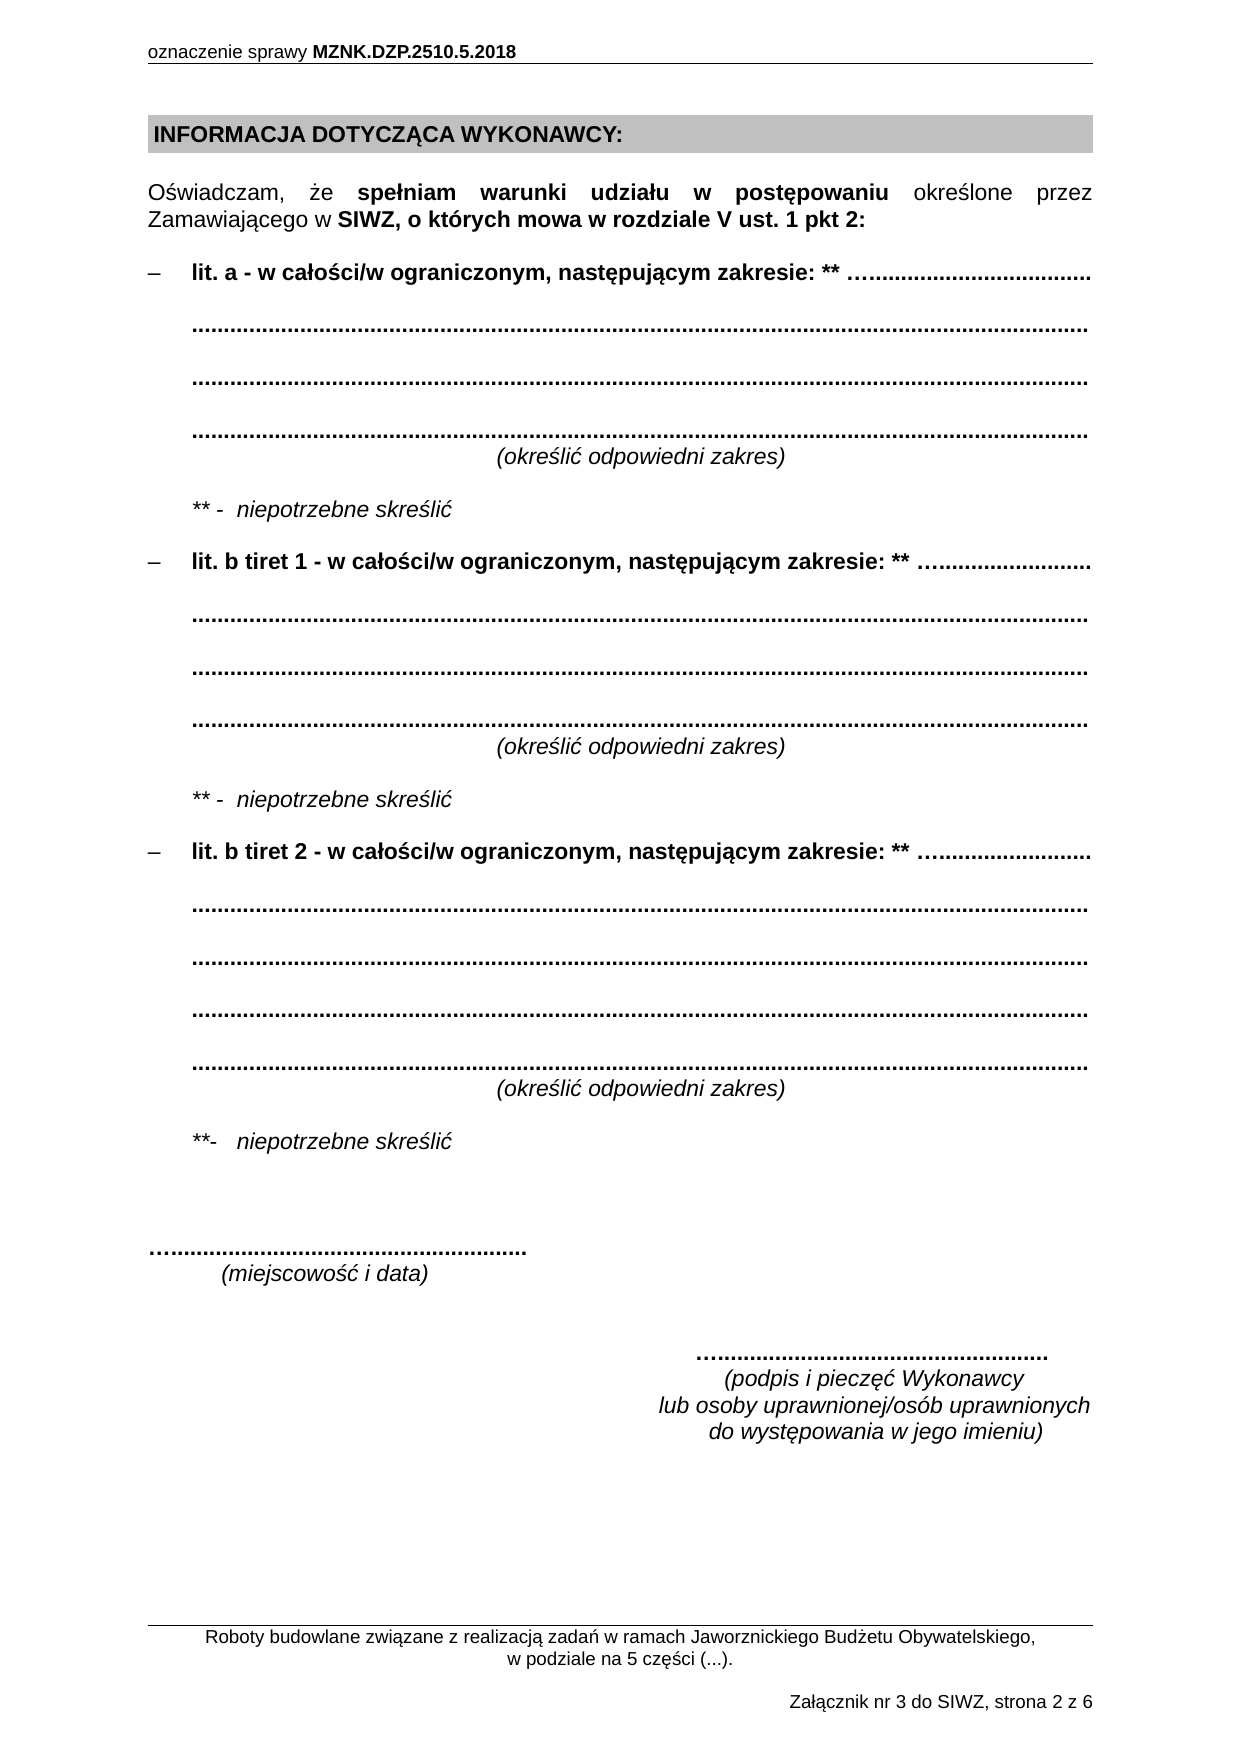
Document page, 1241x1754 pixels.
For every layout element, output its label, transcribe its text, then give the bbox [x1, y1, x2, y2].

table_header INFORMACJA DOTYCZĄCA WYKONAWCY: [148, 115, 1093, 153]
text lub osoby uprawnionej/osób uprawnionych [148, 1392, 1093, 1418]
text (podpis i pieczęć Wykonawcy [724, 1365, 1093, 1392]
text (określić odpowiedni zakres) [191, 443, 1093, 469]
text ….................................................... [694, 1339, 1093, 1365]
text …........................................................ [148, 1233, 1093, 1260]
text ............................................................................................................................................. [191, 311, 1093, 337]
text (określić odpowiedni zakres) [191, 1075, 1093, 1102]
text ** - niepotrzebne skreślić [191, 786, 1093, 812]
text do występowania w jego imieniu) [708, 1418, 1093, 1444]
text ............................................................................................................................................. [191, 706, 1093, 733]
text ............................................................................................................................................. [191, 601, 1093, 627]
text – lit. b tiret 1 - w całości/w ograniczonym, następującym zakresie: ** …........................ [148, 548, 1093, 575]
text Oświadczam, że spełniam warunki udziału w postępowaniu określone przez Zamawiającego w SIWZ, o których mowa w rozdziale V ust. 1 pkt 2: [148, 179, 1093, 232]
text (miejscowość i data) [221, 1260, 1093, 1286]
text ............................................................................................................................................. [191, 891, 1093, 917]
text ............................................................................................................................................. [191, 996, 1093, 1023]
text – lit. b tiret 2 - w całości/w ograniczonym, następującym zakresie: ** …........................ [148, 838, 1093, 864]
text ............................................................................................................................................. [191, 1049, 1093, 1075]
text ............................................................................................................................................. [191, 654, 1093, 680]
text – lit. a - w całości/w ograniczonym, następującym zakresie: ** …................................... [148, 258, 1093, 285]
text **- niepotrzebne skreślić [191, 1128, 1093, 1154]
text ............................................................................................................................................. [191, 944, 1093, 970]
text (określić odpowiedni zakres) [191, 733, 1093, 759]
text ............................................................................................................................................. [191, 364, 1093, 390]
text ............................................................................................................................................. [191, 417, 1093, 443]
text ** - niepotrzebne skreślić [191, 496, 1093, 522]
